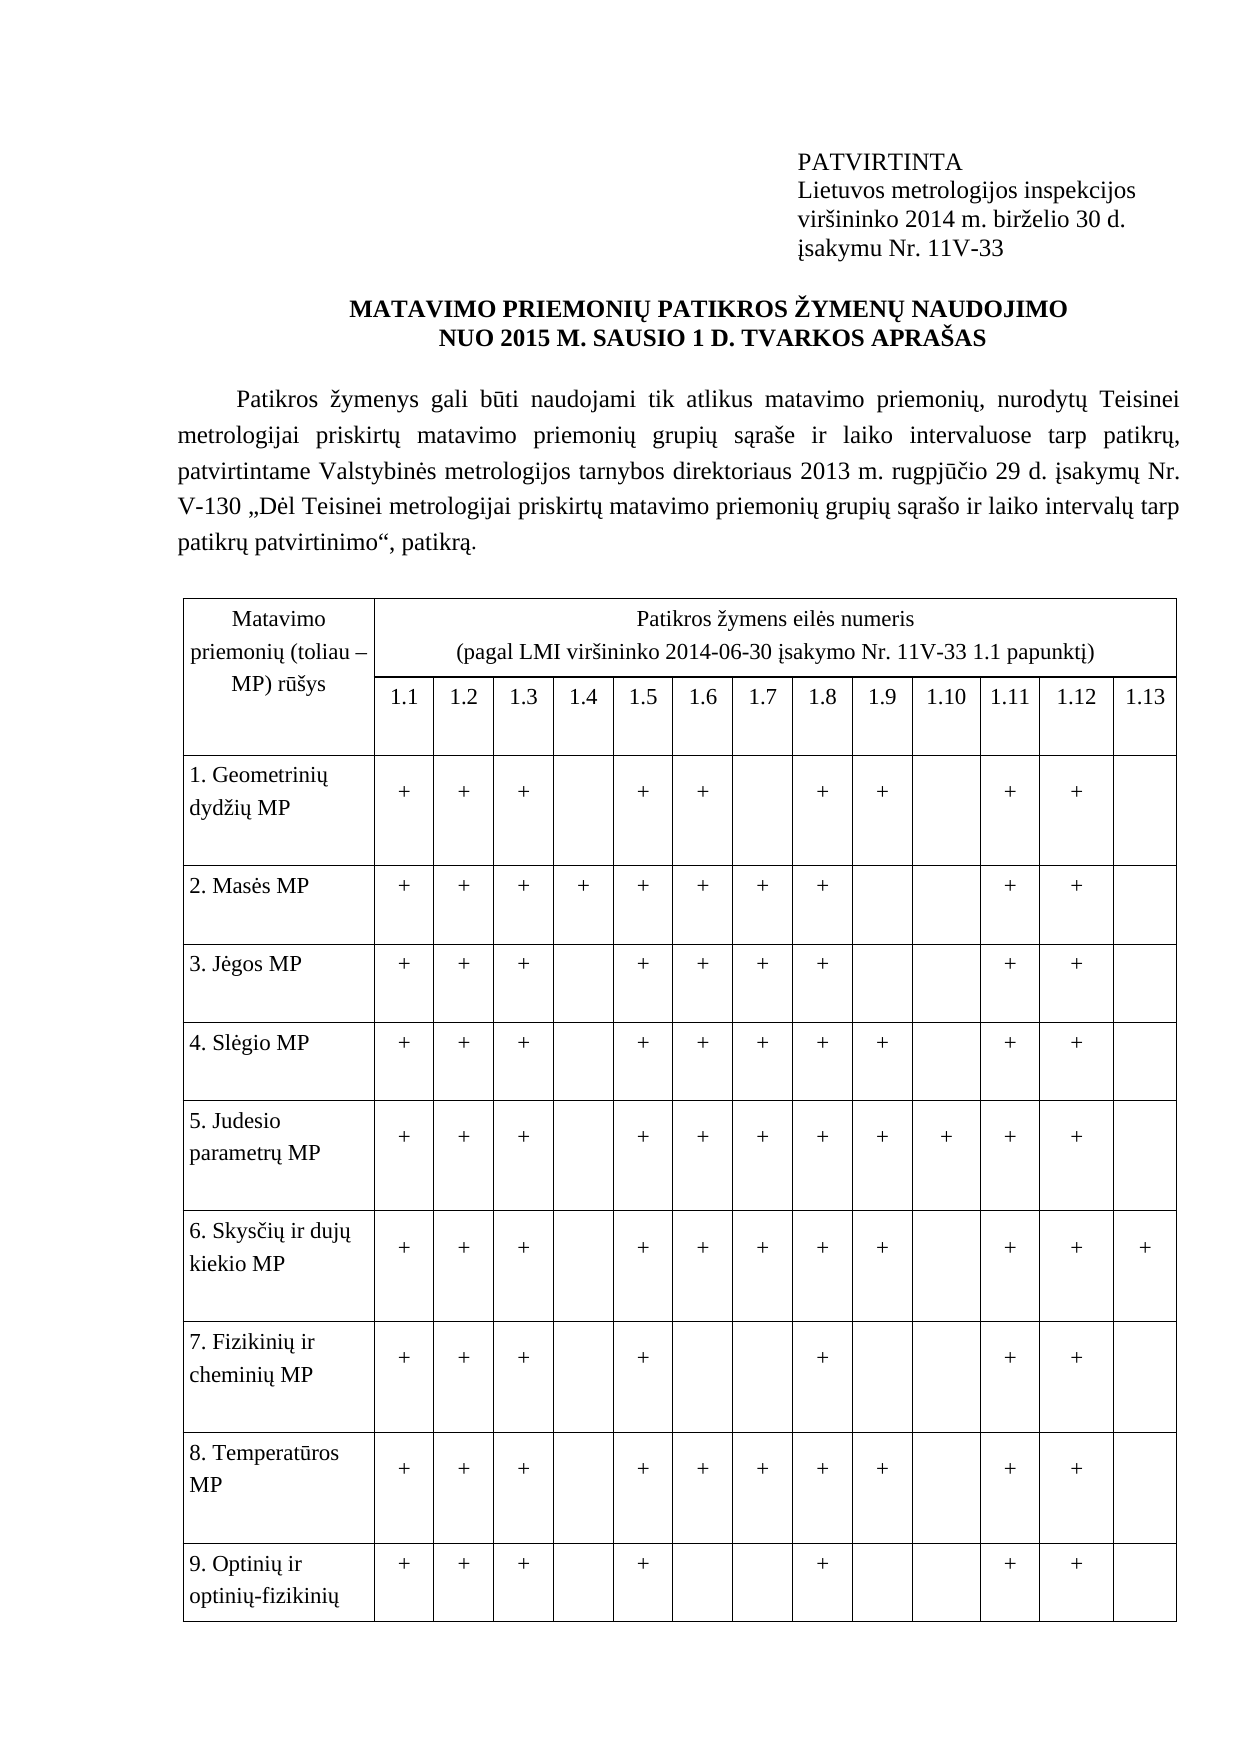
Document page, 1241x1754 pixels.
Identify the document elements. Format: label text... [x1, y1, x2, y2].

table_cell + [853, 1023, 912, 1100]
table_header Matavimo priemonių (toliau –MP) rūšys [184, 599, 374, 754]
table_cell + [1040, 1322, 1113, 1432]
table_cell 5. Judesio parametrų MP [184, 1101, 374, 1210]
table_cell 1.4 [554, 678, 613, 754]
table_cell + [375, 756, 433, 865]
text Lietuvos metrologijos inspekcijos viršininko 2014 m. birželio 30 d. įsakymu Nr. 11V-33 [797, 176, 1181, 262]
table_cell [1114, 1023, 1176, 1100]
table_cell 1.8 [793, 678, 852, 754]
table_cell 1. Geometrinių dydžių MP [184, 756, 374, 865]
table_cell 7. Fizikinių ir cheminių MP [184, 1322, 374, 1432]
text MATAVIMO PRIEMONIŲ PATIKROS ŽYMENŲ NAUDOJIMO [177, 294, 1181, 323]
table_cell + [793, 1433, 852, 1543]
table_cell + [494, 1101, 553, 1210]
table_cell + [793, 1023, 852, 1100]
table_cell + [434, 945, 493, 1022]
table_cell 9. Optinių ir optinių-fizikinių [184, 1544, 374, 1621]
table_cell [853, 945, 912, 1022]
table_cell + [733, 866, 792, 943]
table_cell + [375, 866, 433, 943]
table_cell + [981, 1023, 1039, 1100]
table_cell [1114, 1544, 1176, 1621]
table_cell + [733, 1433, 792, 1543]
table_cell [554, 1211, 613, 1321]
table_cell + [434, 1544, 493, 1621]
table_cell [853, 866, 912, 943]
table_cell [554, 1322, 613, 1432]
table_cell [1114, 756, 1176, 865]
table_cell + [494, 1322, 553, 1432]
table_cell [913, 866, 980, 943]
table_cell [554, 1433, 613, 1543]
table_cell [733, 756, 792, 865]
table_cell [1114, 866, 1176, 943]
table_cell 1.13 [1114, 678, 1176, 754]
table_cell + [614, 1023, 672, 1100]
table_cell + [1040, 1101, 1113, 1210]
table_cell + [375, 1433, 433, 1543]
table_cell + [434, 756, 493, 865]
table_cell + [434, 1322, 493, 1432]
table_cell + [981, 1322, 1039, 1432]
table_cell + [673, 866, 732, 943]
table_cell + [494, 1544, 553, 1621]
table_cell 1.10 [913, 678, 980, 754]
table_cell + [733, 1101, 792, 1210]
table_cell + [793, 1101, 852, 1210]
text NUO 2015 M. SAUSIO 1 D. TVARKos APRAŠAS [177, 323, 1181, 352]
table_cell + [614, 1322, 672, 1432]
table_cell [913, 945, 980, 1022]
table_cell + [733, 945, 792, 1022]
table_cell [913, 1322, 980, 1432]
table_cell + [494, 1211, 553, 1321]
table_cell + [554, 866, 613, 943]
table_cell [554, 1544, 613, 1621]
table_cell [673, 1544, 732, 1621]
table_cell + [673, 1101, 732, 1210]
table_cell + [981, 1101, 1039, 1210]
table_cell + [793, 756, 852, 865]
table_cell [913, 756, 980, 865]
table_cell 8. Temperatūros MP [184, 1433, 374, 1543]
table_cell 1.3 [494, 678, 553, 754]
table_header Patikros žymens eilės numeris (pagal LMI viršininko 2014-06-30 įsakymo Nr. 11V-33 1.1 papunktį) [375, 599, 1176, 676]
table_cell + [733, 1023, 792, 1100]
table_cell [733, 1322, 792, 1432]
table_cell [673, 1322, 732, 1432]
table_cell 1.11 [981, 678, 1039, 754]
table_cell + [673, 756, 732, 865]
table_cell [1114, 1322, 1176, 1432]
table_cell 6. Skysčių ir dujų kiekio MP [184, 1211, 374, 1321]
table_cell + [494, 1023, 553, 1100]
table_cell + [853, 1211, 912, 1321]
table_cell + [1040, 945, 1113, 1022]
table_cell 1.9 [853, 678, 912, 754]
table_cell + [614, 1544, 672, 1621]
table_cell + [793, 866, 852, 943]
table_cell + [793, 1211, 852, 1321]
table_cell + [614, 1211, 672, 1321]
table_cell 1.7 [733, 678, 792, 754]
table_cell + [614, 1433, 672, 1543]
table_cell + [494, 945, 553, 1022]
table_cell + [981, 756, 1039, 865]
table_cell [733, 1544, 792, 1621]
table_cell + [981, 1211, 1039, 1321]
table_cell + [981, 866, 1039, 943]
table_cell + [1040, 756, 1113, 865]
table_cell [853, 1544, 912, 1621]
table_cell + [673, 1211, 732, 1321]
table_cell + [614, 756, 672, 865]
table_cell 1.12 [1040, 678, 1113, 754]
table_cell + [494, 866, 553, 943]
table_cell + [1040, 1544, 1113, 1621]
table_cell 1.6 [673, 678, 732, 754]
table_cell + [853, 1101, 912, 1210]
table_cell 3. Jėgos MP [184, 945, 374, 1022]
table_cell + [434, 1023, 493, 1100]
table_cell [1114, 945, 1176, 1022]
table_cell 1.5 [614, 678, 672, 754]
table_cell + [375, 1101, 433, 1210]
table_cell [913, 1544, 980, 1621]
table_cell + [981, 945, 1039, 1022]
table_cell [554, 756, 613, 865]
table_cell + [375, 1211, 433, 1321]
table_cell + [853, 756, 912, 865]
text PATVIRTINTA [797, 147, 1181, 176]
table_cell + [434, 1211, 493, 1321]
table_cell + [1114, 1211, 1176, 1321]
table_cell 1.2 [434, 678, 493, 754]
text Patikros žymenys gali būti naudojami tik atlikus matavimo priemonių, nurodytų Teisinei metrologijai priskirtų matavimo priemonių grupių sąraše ir laiko intervaluose tarp patikrų, patvirtintame Valstybinės metrologijos tarnybos direktoriaus 2013 m. rugpjūčio 29 d. įsakymų Nr. V-130 „Dėl Teisinei metrologijai priskirtų matavimo priemonių grupių sąrašo ir laiko intervalų tarp patikrų patvirtinimo“, patikrą. [177, 384, 1181, 556]
table_cell + [673, 1433, 732, 1543]
table_cell + [494, 1433, 553, 1543]
table_cell + [434, 866, 493, 943]
table_cell [1114, 1433, 1176, 1543]
table_cell [554, 1023, 613, 1100]
table_cell + [375, 1322, 433, 1432]
table_cell + [793, 1322, 852, 1432]
table_cell + [673, 1023, 732, 1100]
table_cell + [853, 1433, 912, 1543]
table_cell + [1040, 1433, 1113, 1543]
table_cell + [1040, 1211, 1113, 1321]
table_cell + [614, 1101, 672, 1210]
table_cell + [981, 1544, 1039, 1621]
table_cell 4. Slėgio MP [184, 1023, 374, 1100]
table_cell + [1040, 1023, 1113, 1100]
table_cell [913, 1433, 980, 1543]
table_cell + [375, 1023, 433, 1100]
table_cell + [793, 1544, 852, 1621]
table_cell + [1040, 866, 1113, 943]
table_cell + [375, 945, 433, 1022]
table_cell 1.1 [375, 678, 433, 754]
table_cell [913, 1211, 980, 1321]
table_cell [853, 1322, 912, 1432]
table_cell + [673, 945, 732, 1022]
table_cell + [733, 1211, 792, 1321]
table_cell + [434, 1101, 493, 1210]
table_cell + [913, 1101, 980, 1210]
table_cell [1114, 1101, 1176, 1210]
table_cell + [494, 756, 553, 865]
table_cell [554, 1101, 613, 1210]
table_cell [913, 1023, 980, 1100]
table_cell + [793, 945, 852, 1022]
table_cell + [434, 1433, 493, 1543]
table_cell [554, 945, 613, 1022]
table_cell + [614, 866, 672, 943]
table_cell + [981, 1433, 1039, 1543]
table_cell + [614, 945, 672, 1022]
table_cell + [375, 1544, 433, 1621]
table_cell 2. Masės MP [184, 866, 374, 943]
